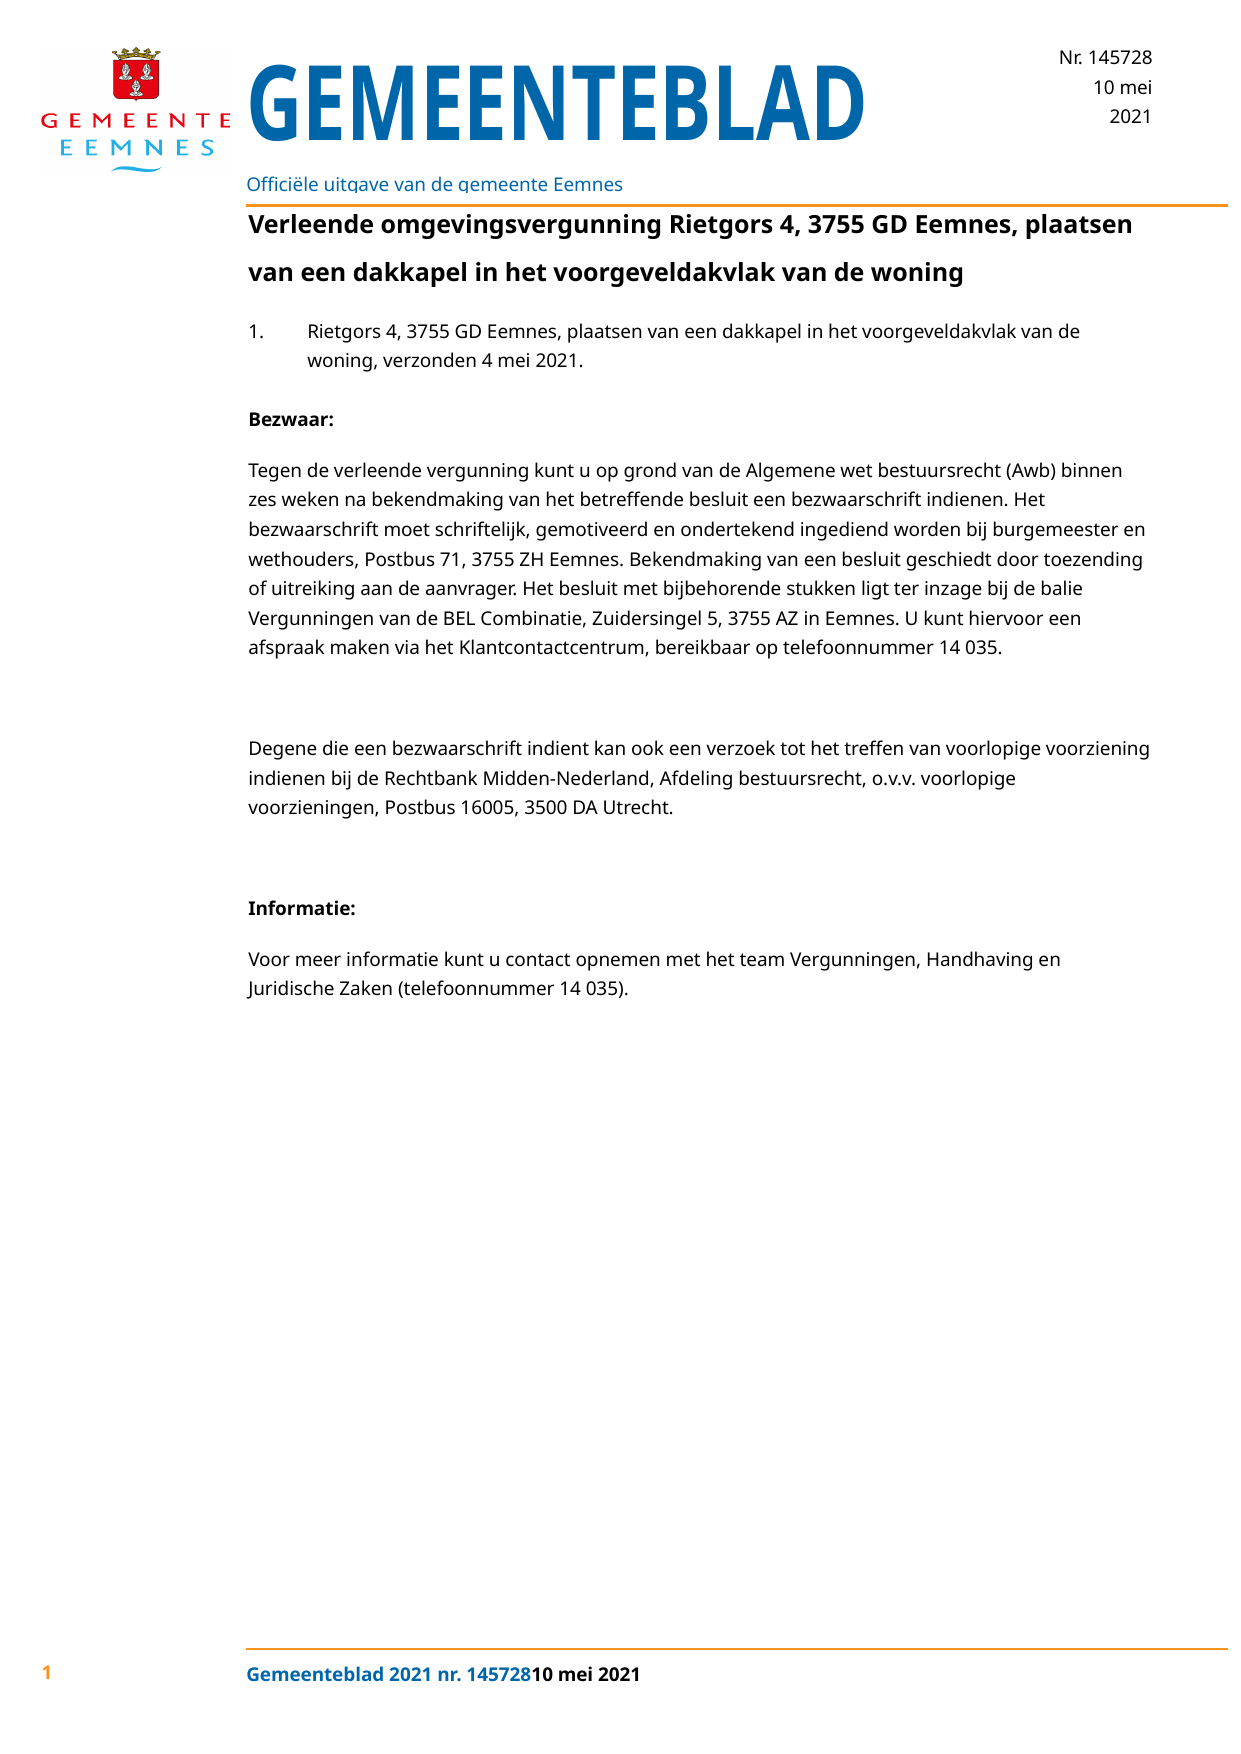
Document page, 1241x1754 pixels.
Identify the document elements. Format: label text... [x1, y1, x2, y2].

list Rietgors 4, 3755 GD Eemnes, plaatsen van een dakkapel in het voorgeveldakvlak van de woning, verzonden 4 mei 2021. [248, 318, 1152, 373]
text Tegen de verleende vergunning kunt u op grond van de Algemene wet bestuursrecht (Awb) binnen zes weken na bekendmaking van het betreffende besluit een bezwaarschrift indienen. Het bezwaarschrift moet schriftelijk, gemotiveerd en ondertekend ingediend worden bij burgemeester en wethouders, Postbus 71, 3755 ZH Eemnes. Bekendmaking van een besluit geschiedt door toezending of uitreiking aan de aanvrager. Het besluit met bijbehorende stukken ligt ter inzage bij de balie Vergunningen van de BEL Combinatie, Zuidersingel 5, 3755 AZ in Eemnes. U kunt hiervoor een afspraak maken via het Klantcontactcentrum, bereikbaar op telefoonnummer 14 035. [248, 457, 1152, 660]
text Informatie: [248, 895, 1152, 921]
text Verleende omgevingsvergunning Rietgors 4, 3755 GD Eemnes, plaatsen van een dakkapel in het voorgeveldakvlak van de woning [248, 207, 1152, 288]
picture [41, 47, 231, 172]
text Bezwaar: [248, 407, 1152, 432]
text Voor meer informatie kunt u contact opnemen met het team Vergunningen, Handhaving en Juridische Zaken (telefoonnummer 14 035). [248, 946, 1152, 1001]
text Degene die een bezwaarschrift indient kan ook een verzoek tot het treffen van voorlopige voorziening indienen bij de Rechtbank Midden-Nederland, Afdeling bestuursrecht, o.v.v. voorlopige voorzieningen, Postbus 16005, 3500 DA Utrecht. [248, 735, 1152, 820]
